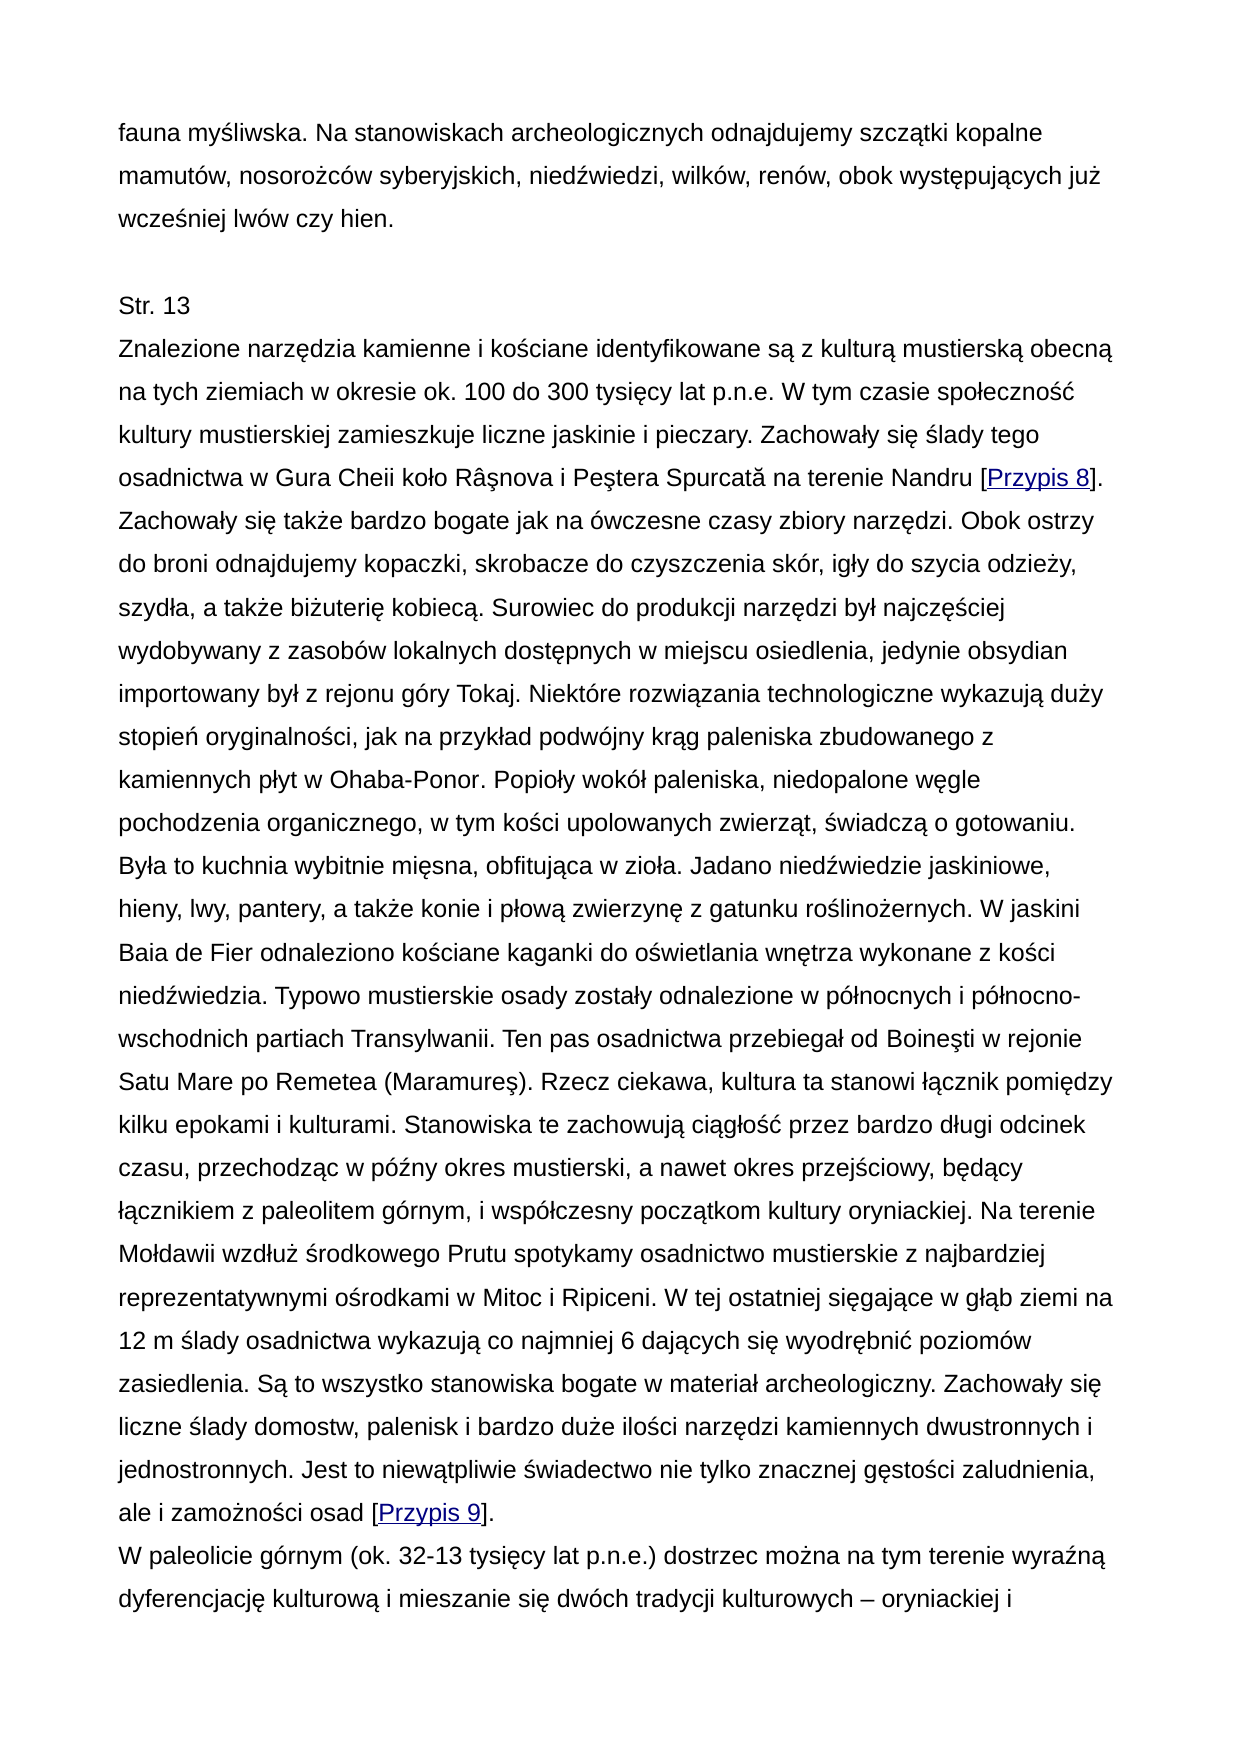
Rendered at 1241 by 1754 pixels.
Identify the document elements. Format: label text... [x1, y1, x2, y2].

text W paleolicie górnym (ok. 32-13 tysięcy lat p.n.e.) dostrzec można na tym terenie wyraźną dyferencjację kulturową i mieszanie się dwóch tradycji kulturowych – oryniackiej i [118, 1541, 1122, 1613]
text fauna myśliwska. Na stanowiskach archeologicznych odnajdujemy szczątki kopalne mamutów, nosorożców syberyjskich, niedźwiedzi, wilków, renów, obok występujących już wcześniej lwów czy hien. [118, 118, 1122, 233]
text Str. 13 [118, 291, 1122, 319]
text Znalezione narzędzia kamienne i kościane identyfikowane są z kulturą mustierską obecną na tych ziemiach w okresie ok. 100 do 300 tysięcy lat p.n.e. W tym czasie społeczność kultury mustierskiej zamieszkuje liczne jaskinie i pieczary. Zachowały się ślady tego osadnictwa w Gura Cheii koło Râşnova i Peştera Spurcată na terenie Nandru [Przypis 8]. Zachowały się także bardzo bogate jak na ówczesne czasy zbiory narzędzi. Obok ostrzy do broni odnajdujemy kopaczki, skrobacze do czyszczenia skór, igły do szycia odzieży, szydła, a także biżuterię kobiecą. Surowiec do produkcji narzędzi był najczęściej wydobywany z zasobów lokalnych dostępnych w miejscu osiedlenia, jedynie obsydian importowany był z rejonu góry Tokaj. Niektóre rozwiązania technologiczne wykazują duży stopień oryginalności, jak na przykład podwójny krąg paleniska zbudowanego z kamiennych płyt w Ohaba-Ponor. Popioły wokół paleniska, niedopalone węgle pochodzenia organicznego, w tym kości upolowanych zwierząt, świadczą o gotowaniu. Była to kuchnia wybitnie mięsna, obfitująca w zioła. Jadano niedźwiedzie jaskiniowe, hieny, lwy, pantery, a także konie i płową zwierzynę z gatunku roślinożernych. W jaskini Baia de Fier odnaleziono kościane kaganki do oświetlania wnętrza wykonane z kości niedźwiedzia. Typowo mustierskie osady zostały odnalezione w północnych i północno-wschodnich partiach Transylwanii. Ten pas osadnictwa przebiegał od Boineşti w rejonie Satu Mare po Remetea (Maramureş). Rzecz ciekawa, kultura ta stanowi łącznik pomiędzy kilku epokami i kulturami. Stanowiska te zachowują ciągłość przez bardzo długi odcinek czasu, przechodząc w późny okres mustierski, a nawet okres przejściowy, będący łącznikiem z paleolitem górnym, i współczesny początkom kultury oryniackiej. Na terenie Mołdawii wzdłuż środkowego Prutu spotykamy osadnictwo mustierskie z najbardziej reprezentatywnymi ośrodkami w Mitoc i Ripiceni. W tej ostatniej sięgające w głąb ziemi na 12 m ślady osadnictwa wykazują co najmniej 6 dających się wyodrębnić poziomów zasiedlenia. Są to wszystko stanowiska bogate w materiał archeologiczny. Zachowały się liczne ślady domostw, palenisk i bardzo duże ilości narzędzi kamiennych dwustronnych i jednostronnych. Jest to niewątpliwie świadectwo nie tylko znacznej gęstości zaludnienia, ale i zamożności osad [Przypis 9]. [118, 334, 1122, 1527]
